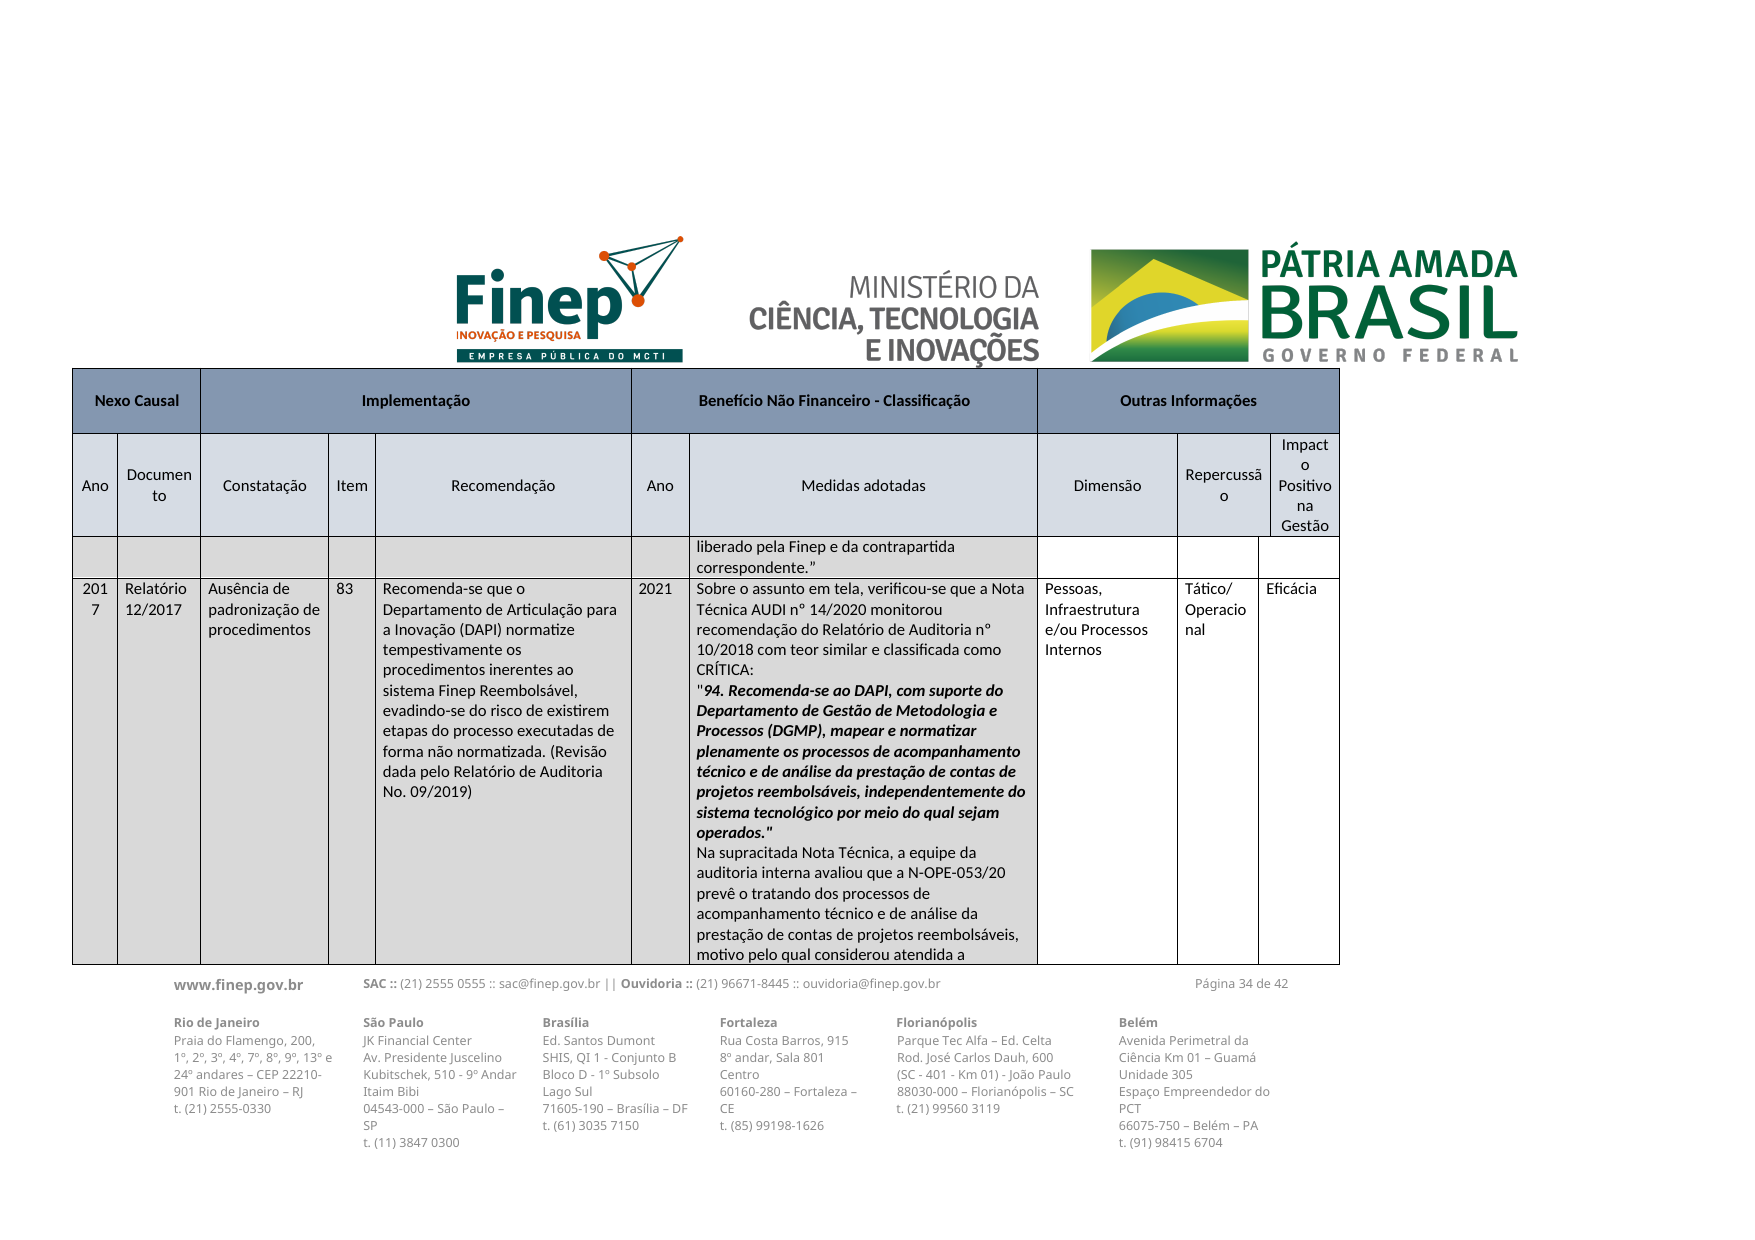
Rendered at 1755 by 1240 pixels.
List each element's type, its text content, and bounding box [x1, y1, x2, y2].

table_header Implementação [201, 369, 631, 433]
table_cell Repercussão [1178, 434, 1270, 536]
table_cell Recomenda-se que o Departamento de Articulação para a Inovação (DAPI) normatize tempestivamente os procedimentos inerentes ao sistema Finep Reembolsável, evadindo-se do risco de existirem etapas do processo executadas de forma não normatizada. (Revisão dada pelo Relatório de Auditoria No. 09/2019) [376, 579, 631, 964]
table_cell [1038, 537, 1177, 577]
table_cell [329, 537, 375, 577]
table_cell Ausência de padronização de procedimentos [201, 579, 328, 964]
table_cell Tático/ Operacional [1178, 579, 1258, 964]
table_cell Constatação [201, 434, 328, 536]
table_header Benefício Não Financeiro - Classificação [632, 369, 1037, 433]
table_cell Pessoas, Infraestrutura e/ou Processos Internos [1038, 579, 1177, 964]
table_cell [632, 537, 689, 577]
table_cell Impacto Positivo na Gestão [1271, 434, 1339, 536]
table_cell [1259, 537, 1339, 577]
table_cell [73, 537, 117, 577]
table_cell Recomendação [376, 434, 631, 536]
table_cell 2017 [73, 579, 117, 964]
table_cell [201, 537, 328, 577]
table_cell Ano [632, 434, 689, 536]
table_cell Medidas adotadas [690, 434, 1037, 536]
table_cell [376, 537, 631, 577]
table_cell [1178, 537, 1258, 577]
table_cell Eficácia [1259, 579, 1339, 964]
table_cell Sobre o assunto em tela, verificou-se que a Nota Técnica AUDI nº 14/2020 monitorou recomendação do Relatório de Auditoria nº 10/2018 com teor similar e classificada como CRÍTICA: "94. Recomenda-se ao DAPI, com suporte do Departamento de Gestão de Metodologia e Processos (DGMP), mapear e normatizar plenamente os processos de acompanhamento técnico e de análise da prestação de contas de projetos reembolsáveis, independentemente do sistema tecnológico por meio do qual sejam operados." Na supracitada Nota Técnica, a equipe da auditoria interna avaliou que a N-OPE-053/20 prevê o tratando dos processos de acompanhamento técnico e de análise da prestação de contas de projetos reembolsáveis, motivo pelo qual considerou atendida a [690, 579, 1037, 964]
table_cell Documento [118, 434, 200, 536]
table_cell Ano [73, 434, 117, 536]
table_header Nexo Causal [73, 369, 200, 433]
table_cell liberado pela Finep e da contrapartida correspondente.” [690, 537, 1037, 577]
table_cell Relatório 12/2017 [118, 579, 200, 964]
table_cell 2021 [632, 579, 689, 964]
table_cell 83 [329, 579, 375, 964]
table_cell [118, 537, 200, 577]
table_cell Dimensão [1038, 434, 1177, 536]
table_header Outras Informações [1038, 369, 1339, 433]
table_cell Item [329, 434, 375, 536]
